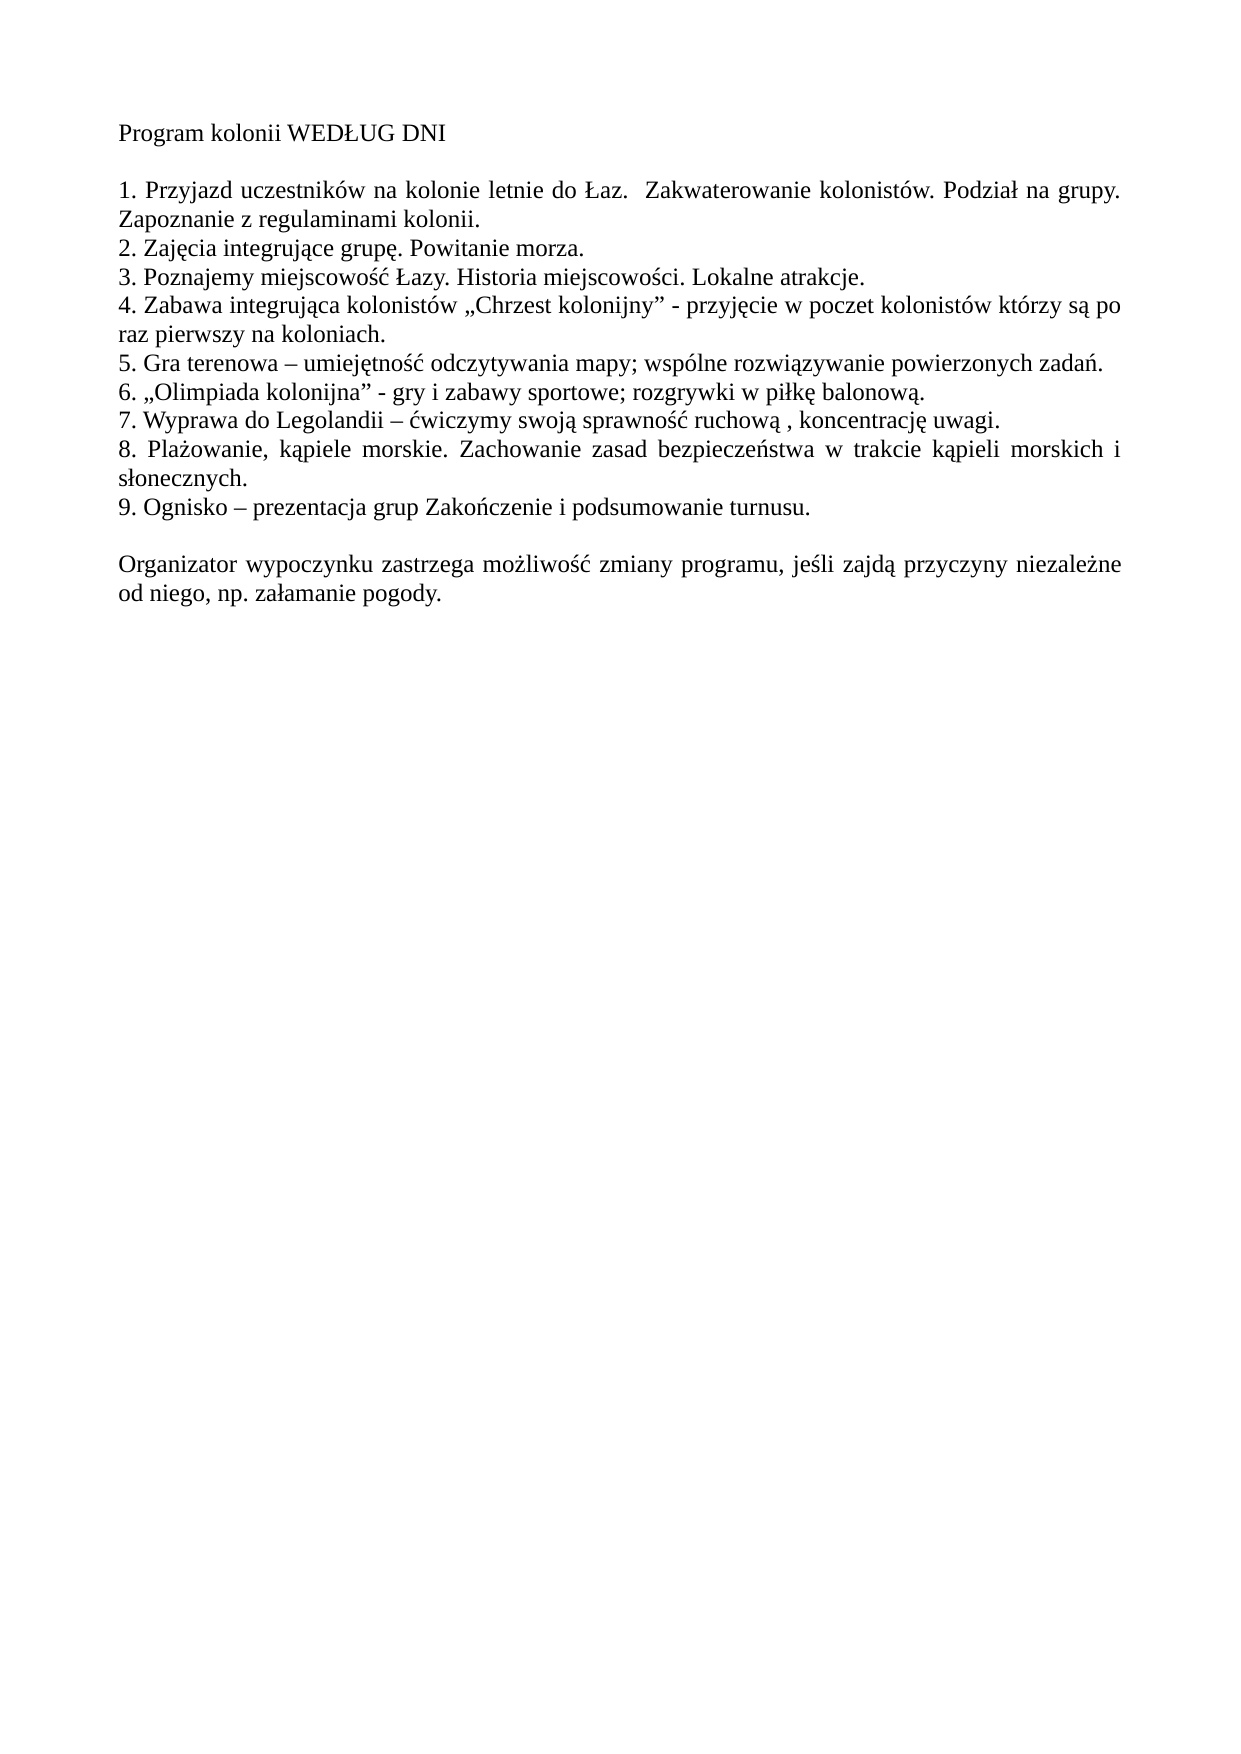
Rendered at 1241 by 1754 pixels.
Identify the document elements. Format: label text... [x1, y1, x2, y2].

text Organizator wypoczynku zastrzega możliwość zmiany programu, jeśli zajdą przyczyny niezależne od niego, np. załamanie pogody. [118, 549, 1122, 607]
text 4. Zabawa integrująca kolonistów „Chrzest kolonijny” - przyjęcie w poczet kolonistów którzy są po raz pierwszy na koloniach. [118, 291, 1122, 348]
text 6. „Olimpiada kolonijna” - gry i zabawy sportowe; rozgrywki w piłkę balonową. [118, 377, 1122, 406]
text 5. Gra terenowa – umiejętność odczytywania mapy; wspólne rozwiązywanie powierzonych zadań. [118, 348, 1122, 377]
text 9. Ognisko – prezentacja grup Zakończenie i podsumowanie turnusu. [118, 492, 1122, 521]
text 7. Wyprawa do Legolandii – ćwiczymy swoją sprawność ruchową , koncentrację uwagi. [118, 406, 1122, 434]
text 8. Plażowanie, kąpiele morskie. Zachowanie zasad bezpieczeństwa w trakcie kąpieli morskich i słonecznych. [118, 434, 1122, 492]
text 2. Zajęcia integrujące grupę. Powitanie morza. [118, 233, 1122, 262]
text 1. Przyjazd uczestników na kolonie letnie do Łaz. Zakwaterowanie kolonistów. Podział na grupy. Zapoznanie z regulaminami kolonii. [118, 176, 1122, 233]
text Program kolonii WEDŁUG DNI [118, 118, 1122, 147]
text 3. Poznajemy miejscowość Łazy. Historia miejscowości. Lokalne atrakcje. [118, 262, 1122, 291]
